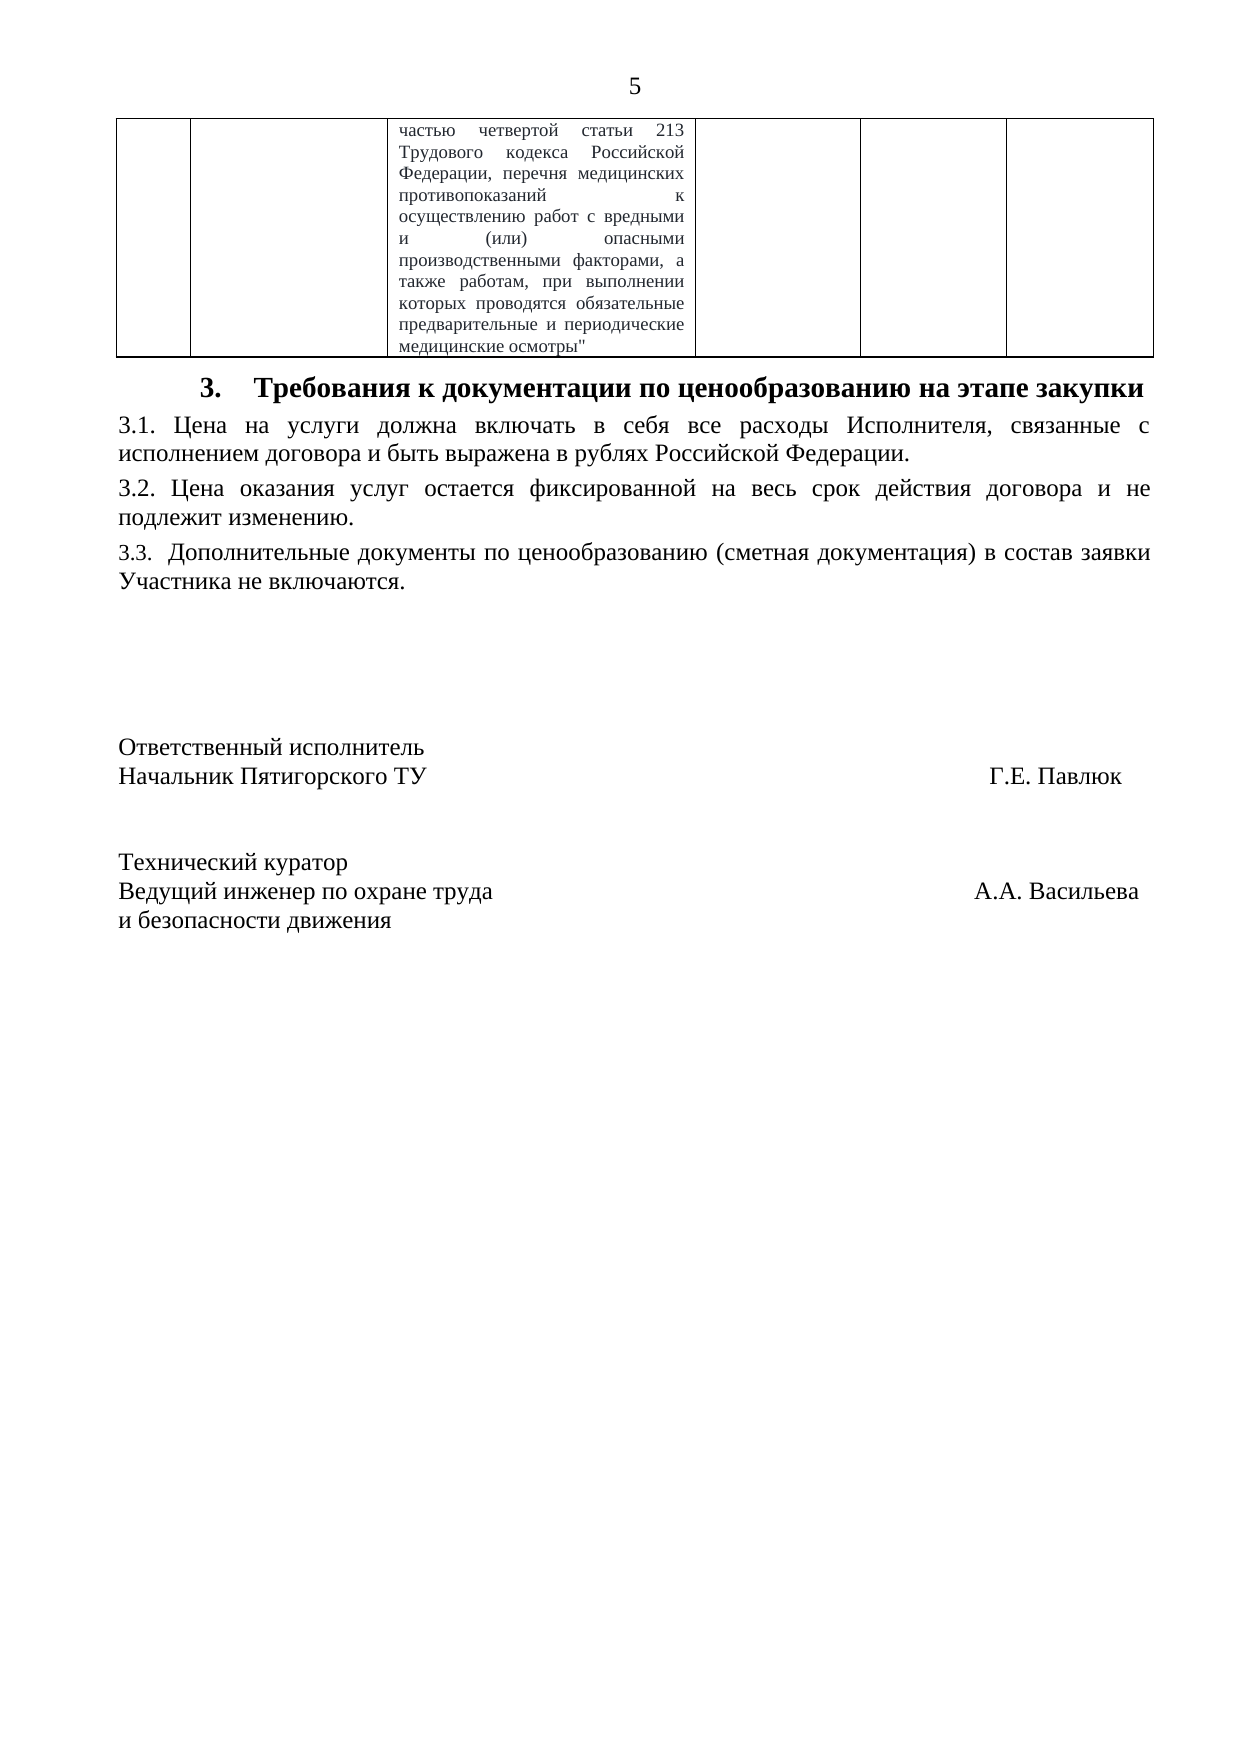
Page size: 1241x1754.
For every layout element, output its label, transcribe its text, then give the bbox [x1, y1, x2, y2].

table_cell [117, 119, 190, 356]
table_cell - [1007, 119, 1153, 356]
text Ведущий инженер по охране труда А.А. Васильева [118, 876, 1152, 905]
text 3.2. Цена оказания услуг остается фиксированной на весь срок действия договора и не подлежит изменению. [118, 473, 1152, 531]
table_cell частью четвертой статьи 213 Трудового кодекса Российской Федерации, перечня медицинских противопоказаний к осуществлению работ с вредными и (или) опасными производственными факторами, а также работам, при выполнении которых проводятся обязательные предварительные и периодические медицинские осмотры" [388, 119, 695, 356]
table_cell [191, 119, 387, 356]
list Требования к документации по ценообразованию на этапе закупки [118, 370, 1152, 403]
text 3.1. Цена на услуги должна включать в себя все расходы Исполнителя, связанные с исполнением договора и быть выражена в рублях Российской Федерации. [118, 410, 1152, 467]
text 3.3. Дополнительные документы по ценообразованию (сметная документация) в состав заявки Участника не включаются. [118, 537, 1152, 595]
table_cell [696, 119, 860, 356]
text и безопасности движения [118, 905, 1152, 933]
table_cell - [861, 119, 1006, 356]
text Начальник Пятигорского ТУ Г.Е. Павлюк [118, 761, 1152, 790]
text Ответственный исполнитель [118, 732, 1152, 761]
text Технический куратор [118, 847, 1152, 876]
